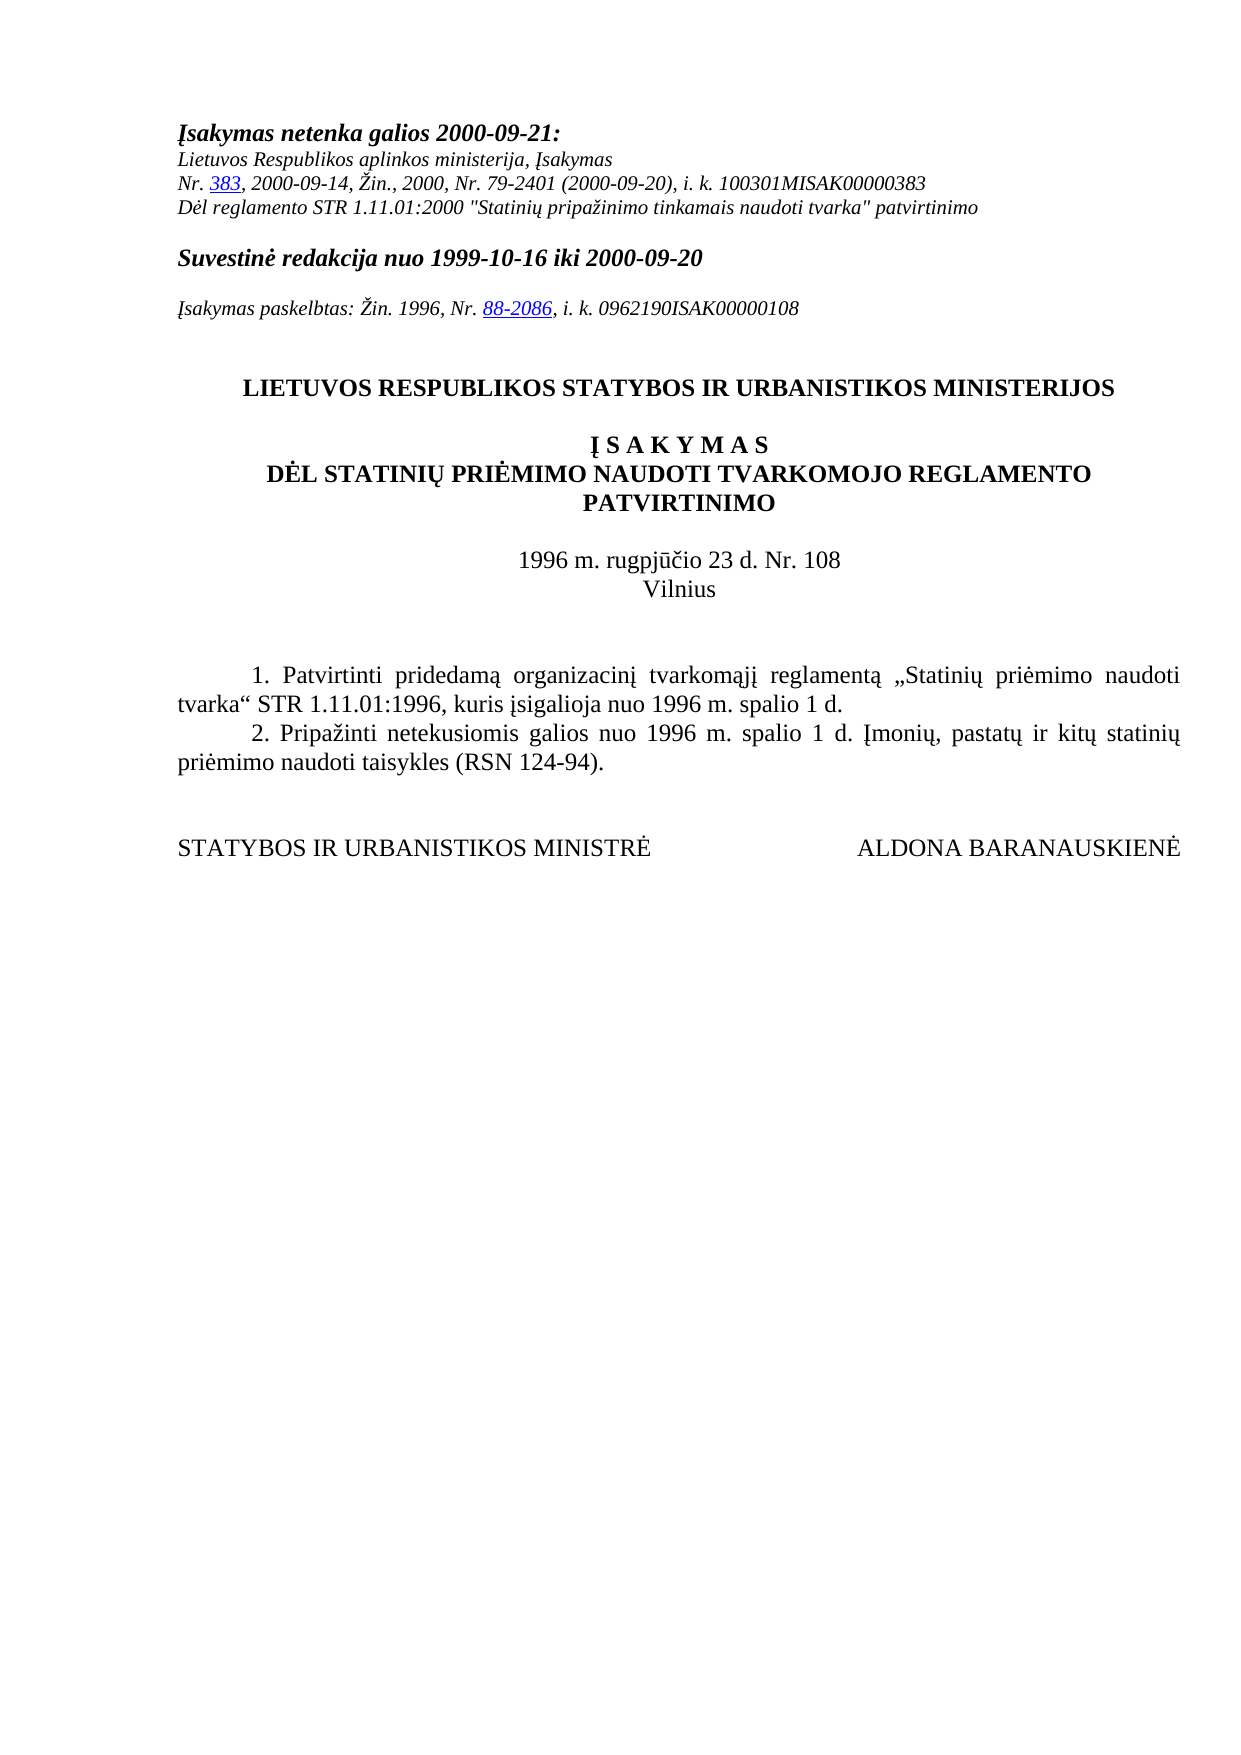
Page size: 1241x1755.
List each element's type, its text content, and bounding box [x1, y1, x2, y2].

text Įsakymas paskelbtas: Žin. 1996, Nr. 88-2086, i. k. 0962190ISAK00000108 [177, 296, 1181, 320]
text DĖL STATINIŲ PRIĖMIMO NAUDOTI TVARKOMOJO REGLAMENTO PATVIRTINIMO [177, 459, 1181, 517]
text Suvestinė redakcija nuo 1999-10-16 iki 2000-09-20 [177, 243, 1181, 272]
text 2. Pripažinti netekusiomis galios nuo 1996 m. spalio 1 d. Įmonių, pastatų ir kitų statinių priėmimo naudoti taisykles (RSN 124-94). [177, 718, 1181, 775]
text Dėl reglamento STR 1.11.01:2000 "Statinių pripažinimo tinkamais naudoti tvarka" patvirtinimo [177, 195, 1181, 219]
text Į S A K Y M A S [177, 430, 1181, 459]
text 1. Patvirtinti pridedamą organizacinį tvarkomąjį reglamentą „Statinių priėmimo naudoti tvarka“ STR 1.11.01:1996, kuris įsigalioja nuo 1996 m. spalio 1 d. [177, 660, 1181, 718]
text LIETUVOS RESPUBLIKOS STATYBOS IR URBANISTIKOS MINISTERIJOS [177, 373, 1181, 402]
text STATYBOS IR URBANISTIKOS MINISTRĖ ALDONA BARANAUSKIENĖ [177, 833, 1181, 862]
text 1996 m. rugpjūčio 23 d. Nr. 108 [177, 545, 1181, 574]
text Lietuvos Respublikos aplinkos ministerija, Įsakymas [177, 147, 1181, 171]
text Vilnius [177, 574, 1181, 603]
text Nr. 383, 2000-09-14, Žin., 2000, Nr. 79-2401 (2000-09-20), i. k. 100301MISAK00000383 [177, 171, 1181, 195]
text Įsakymas netenka galios 2000-09-21: [177, 118, 1181, 147]
